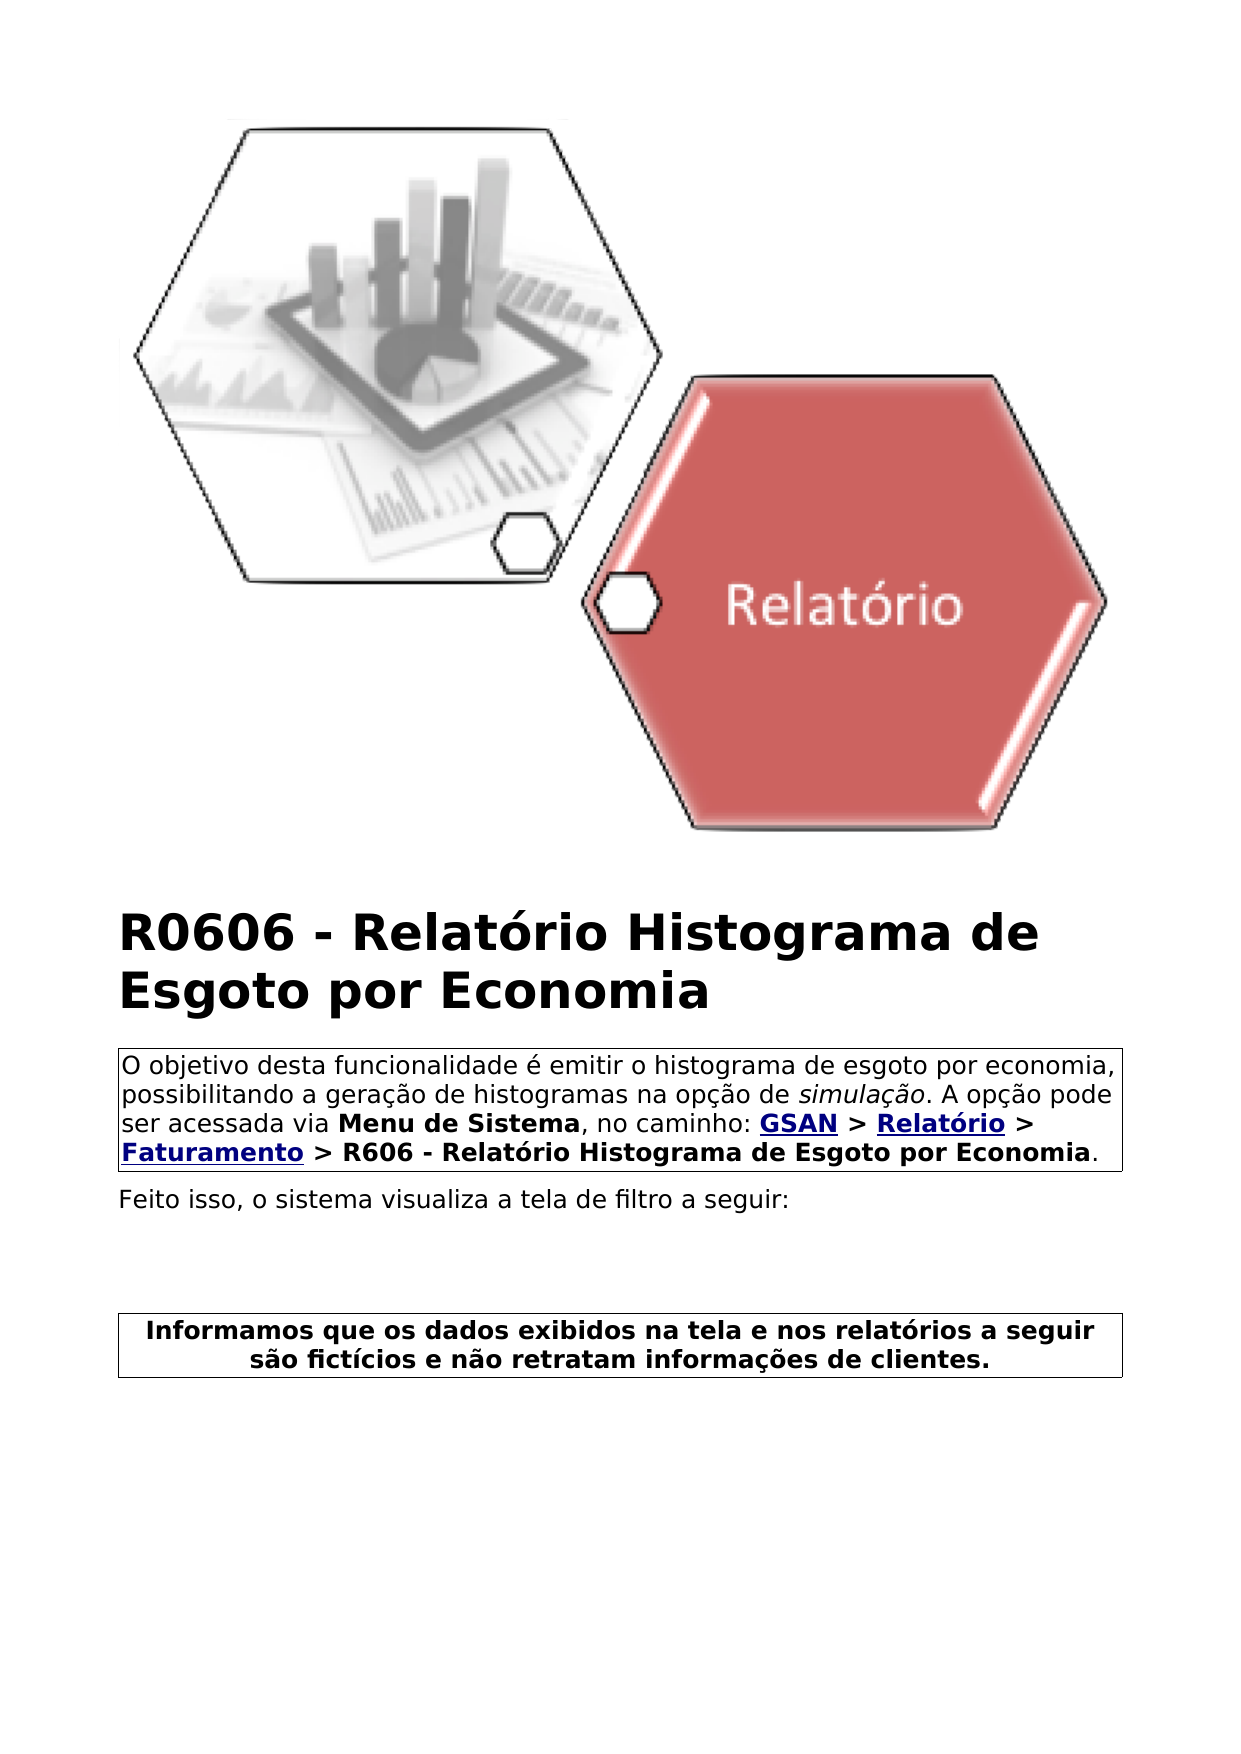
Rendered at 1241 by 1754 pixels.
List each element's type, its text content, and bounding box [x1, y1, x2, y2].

text Feito isso, o sistema visualiza a tela de filtro a seguir: [118, 1186, 1122, 1215]
subtitle R0606 - Relatório Histograma de Esgoto por Economia [118, 904, 1122, 1021]
table_header O objetivo desta funcionalidade é emitir o histograma de esgoto por economia, possibilitando a geração de histogramas na opção de simulação. A opção pode ser acessada via Menu de Sistema, no caminho: GSAN > Relatório > Faturamento > R606 - Relatório Histograma de Esgoto por Economia. [119, 1049, 1122, 1171]
table_header Informamos que os dados exibidos na tela e nos relatórios a seguir são fictícios e não retratam informações de clientes. [119, 1314, 1122, 1377]
picture [118, 118, 1123, 838]
